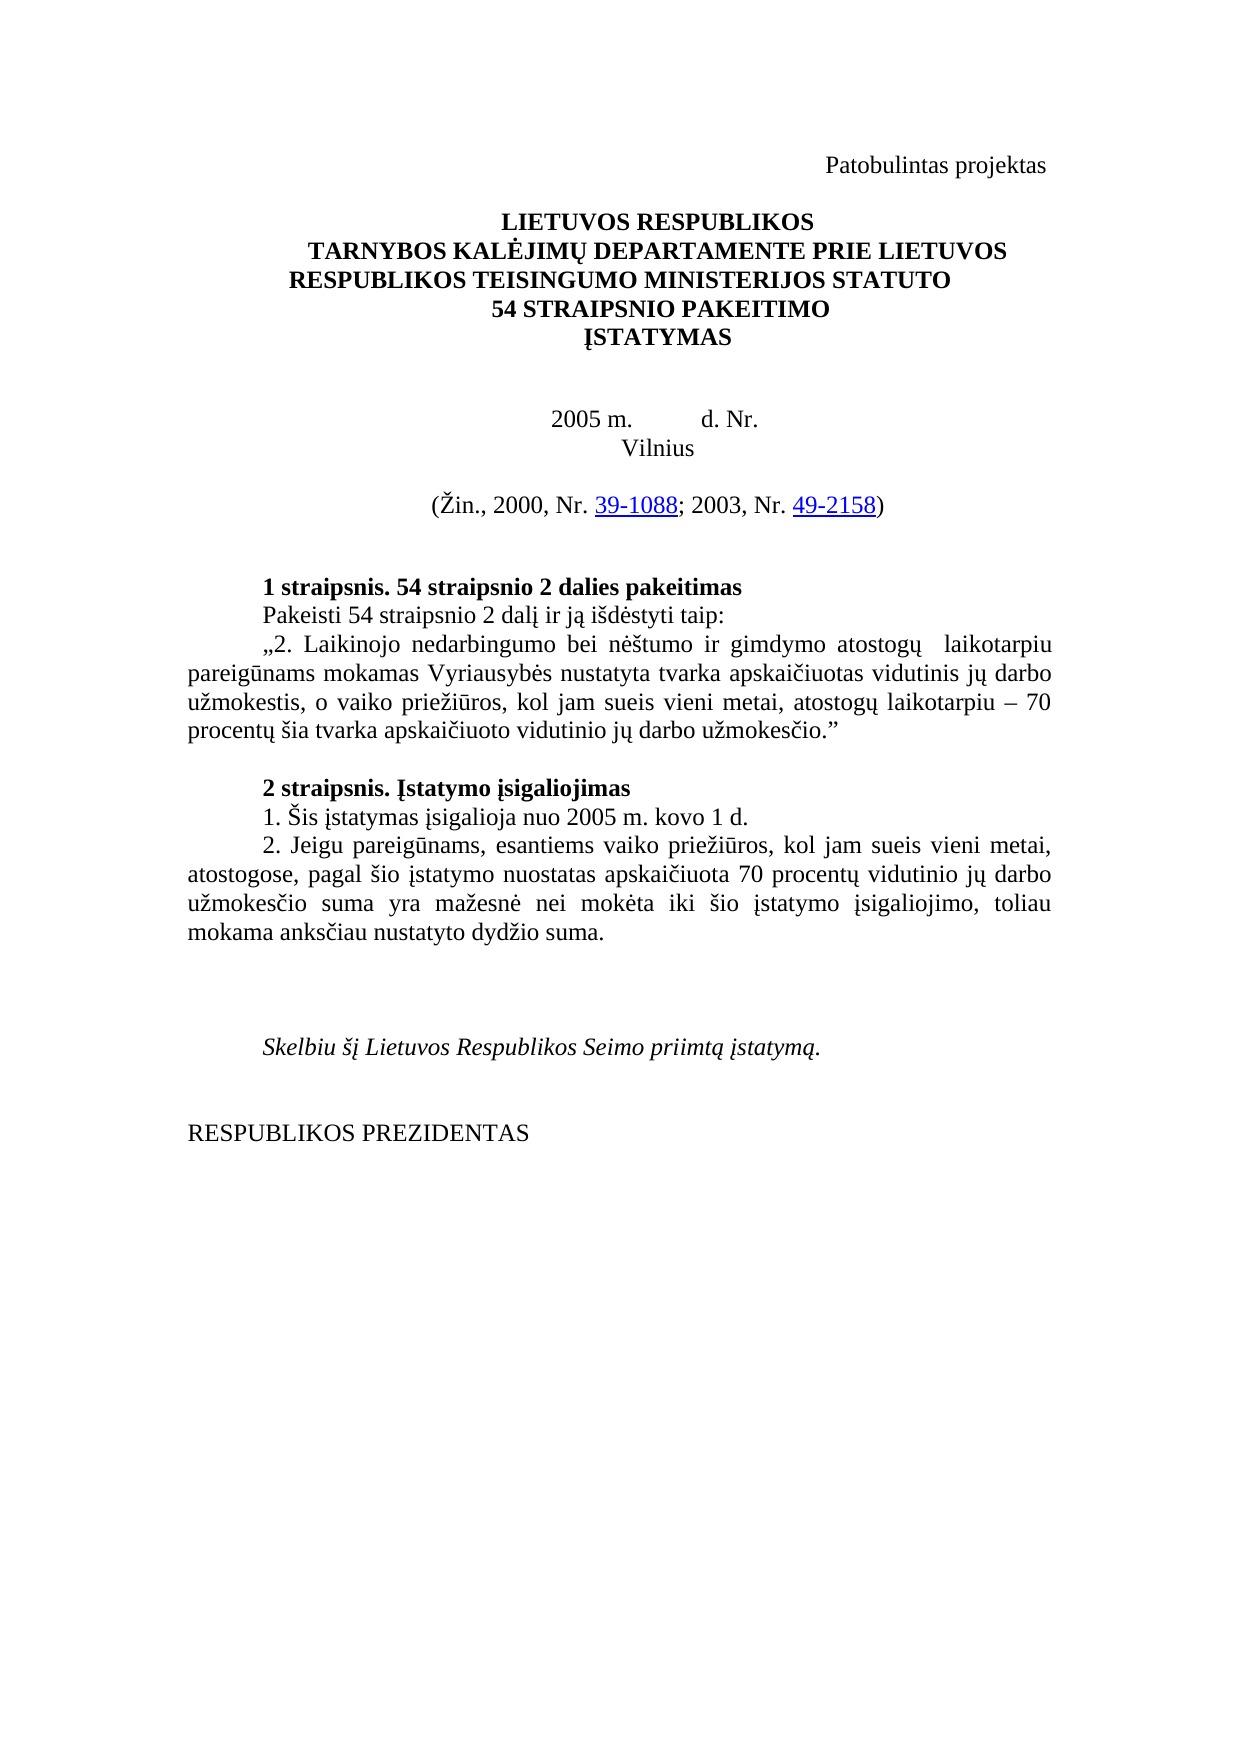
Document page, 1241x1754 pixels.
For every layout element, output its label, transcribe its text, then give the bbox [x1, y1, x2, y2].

text RESPUBLIKOS PREZIDENTAS [187, 1118, 1053, 1147]
text 2 straipsnis. Įstatymo įsigaliojimas [187, 773, 1053, 802]
text ĮSTATYMAS [187, 322, 1053, 351]
text 2005 m. d. Nr. [187, 404, 1053, 433]
text 54 STRAIPSNIO PAKEITIMO [187, 294, 1053, 322]
text Skelbiu šį Lietuvos Respublikos Seimo priimtą įstatymą. [187, 1032, 1053, 1060]
text LIETUVOS RESPUBLIKOS [187, 207, 1053, 236]
text 2. Jeigu pareigūnams, esantiems vaiko priežiūros, kol jam sueis vieni metai, atostogose, pagal šio įstatymo nuostatas apskaičiuota 70 procentų vidutinio jų darbo užmokesčio suma yra mažesnė nei mokėta iki šio įstatymo įsigaliojimo, toliau mokama anksčiau nustatyto dydžio suma. [187, 830, 1053, 945]
text Patobulintas projektas [187, 150, 1053, 179]
text 1 straipsnis. 54 straipsnio 2 dalies pakeitimas [187, 572, 1053, 600]
text TARNYBOS KALĖJIMŲ DEPARTAMENTE PRIE LIETUVOS RESPUBLIKOS TEISINGUMO MINISTERIJOS STATUTO [187, 236, 1053, 294]
text (Žin., 2000, Nr. 39-1088; 2003, Nr. 49-2158) [187, 490, 1053, 519]
text „2. Laikinojo nedarbingumo bei nėštumo ir gimdymo atostogų laikotarpiu pareigūnams mokamas Vyriausybės nustatyta tvarka apskaičiuotas vidutinis jų darbo užmokestis, o vaiko priežiūros, kol jam sueis vieni metai, atostogų laikotarpiu – 70 procentų šia tvarka apskaičiuoto vidutinio jų darbo užmokesčio.” [187, 629, 1053, 744]
text Vilnius [187, 433, 1053, 461]
text Pakeisti 54 straipsnio 2 dalį ir ją išdėstyti taip: [187, 600, 1053, 629]
text 1. Šis įstatymas įsigalioja nuo 2005 m. kovo 1 d. [187, 802, 1053, 830]
